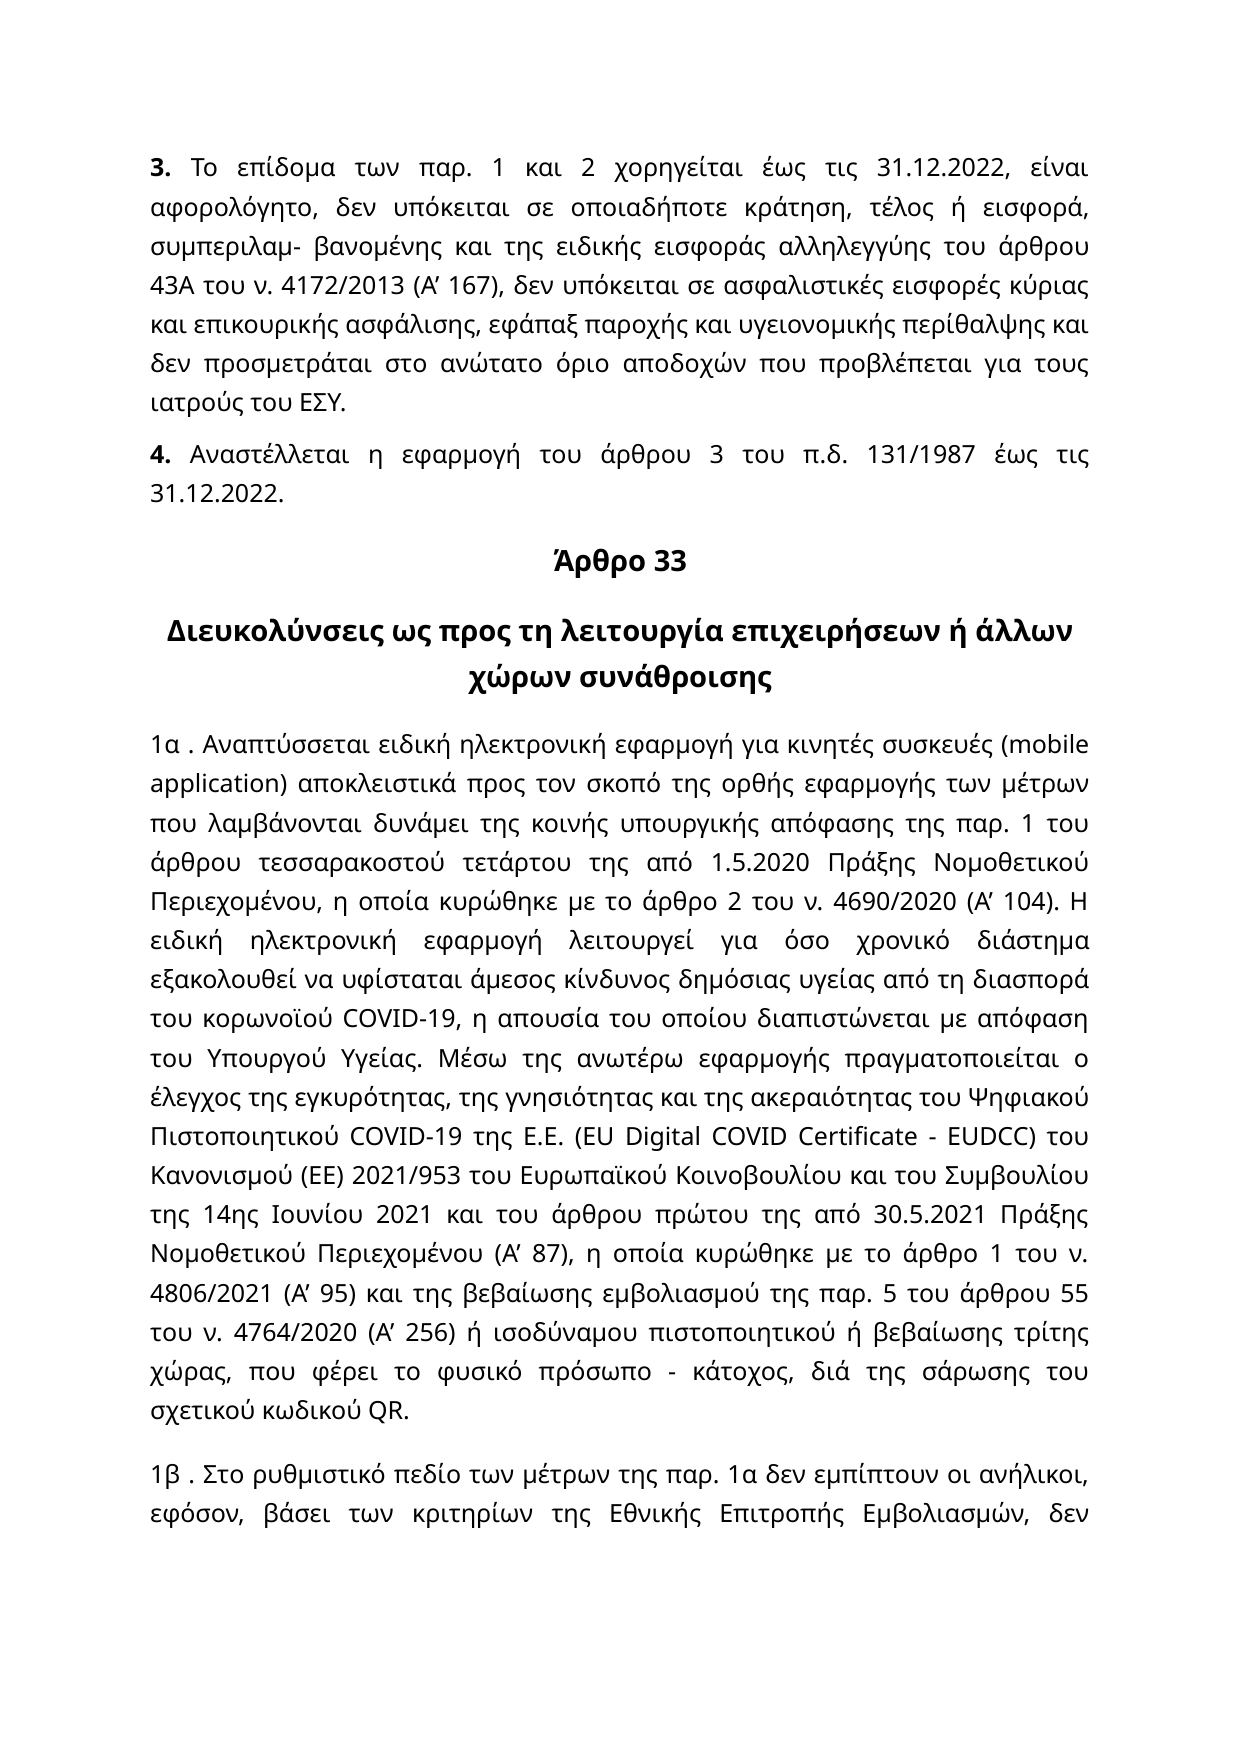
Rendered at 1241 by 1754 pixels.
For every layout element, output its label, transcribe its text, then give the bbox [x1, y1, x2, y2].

subtitle Άρθρο 33 [150, 540, 1090, 580]
text 4. Αναστέλλεται η εφαρμογή του άρθρου 3 του π.δ. 131/1987 έως τις 31.12.2022. [150, 437, 1090, 510]
subtitle Διευκολύνσεις ως προς τη λειτουργία επιχειρήσεων ή άλλων χώρων συνάθροισης [150, 611, 1090, 696]
text 1β . Στο ρυθμιστικό πεδίο των μέτρων της παρ. 1α δεν εμπίπτουν οι ανήλικοι, εφόσον, βάσει των κριτηρίων της Εθνικής Επιτροπής Εμβολιασμών, δεν [150, 1457, 1090, 1530]
text 1α . Αναπτύσσεται ειδική ηλεκτρονική εφαρμογή για κινητές συσκευές (mobile application) αποκλειστικά προς τον σκοπό της ορθής εφαρμογής των μέτρων που λαμβάνονται δυνάμει της κοινής υπουργικής απόφασης της παρ. 1 του άρθρου τεσσαρακοστού τετάρτου της από 1.5.2020 Πράξης Νομοθετικού Περιεχομένου, η οποία κυρώθηκε με το άρθρο 2 του ν. 4690/2020 (Α’ 104). Η ειδική ηλεκτρονική εφαρμογή λειτουργεί για όσο χρονικό διάστημα εξακολουθεί να υφίσταται άμεσος κίνδυνος δημόσιας υγείας από τη διασπορά του κορωνοϊού COVID-19, η απουσία του οποίου διαπιστώνεται με απόφαση του Υπουργού Υγείας. Μέσω της ανωτέρω εφαρμογής πραγματοποιείται ο έλεγχος της εγκυρότητας, της γνησιότητας και της ακεραιότητας του Ψηφιακού Πιστοποιητικού COVID-19 της Ε.Ε. (EU Digital COVID Certificate - EUDCC) του Κανονισμού (ΕΕ) 2021/953 του Ευρωπαϊκού Κοινοβουλίου και του Συμβουλίου της 14ης Ιουνίου 2021 και του άρθρου πρώτου της από 30.5.2021 Πράξης Νομοθετικού Περιεχομένου (Α’ 87), η οποία κυρώθηκε με το άρθρο 1 του ν. 4806/2021 (Α’ 95) και της βεβαίωσης εμβολιασμού της παρ. 5 του άρθρου 55 του ν. 4764/2020 (Α’ 256) ή ισοδύναμου πιστοποιητικού ή βεβαίωσης τρίτης χώρας, που φέρει το φυσικό πρόσωπο - κάτοχος, διά της σάρωσης του σχετικού κωδικού QR. [150, 727, 1090, 1427]
text 3. Το επίδομα των παρ. 1 και 2 χορηγείται έως τις 31.12.2022, είναι αφορολόγητο, δεν υπόκειται σε οποιαδήποτε κράτηση, τέλος ή εισφορά, συμπεριλαμ- βανομένης και της ειδικής εισφοράς αλληλεγγύης του άρθρου 43Α του ν. 4172/2013 (Α’ 167), δεν υπόκειται σε ασφαλιστικές εισφορές κύριας και επικουρικής ασφάλισης, εφάπαξ παροχής και υγειονομικής περίθαλψης και δεν προσμετράται στο ανώτατο όριο αποδοχών που προβλέπεται για τους ιατρούς του ΕΣΥ. [150, 150, 1090, 419]
